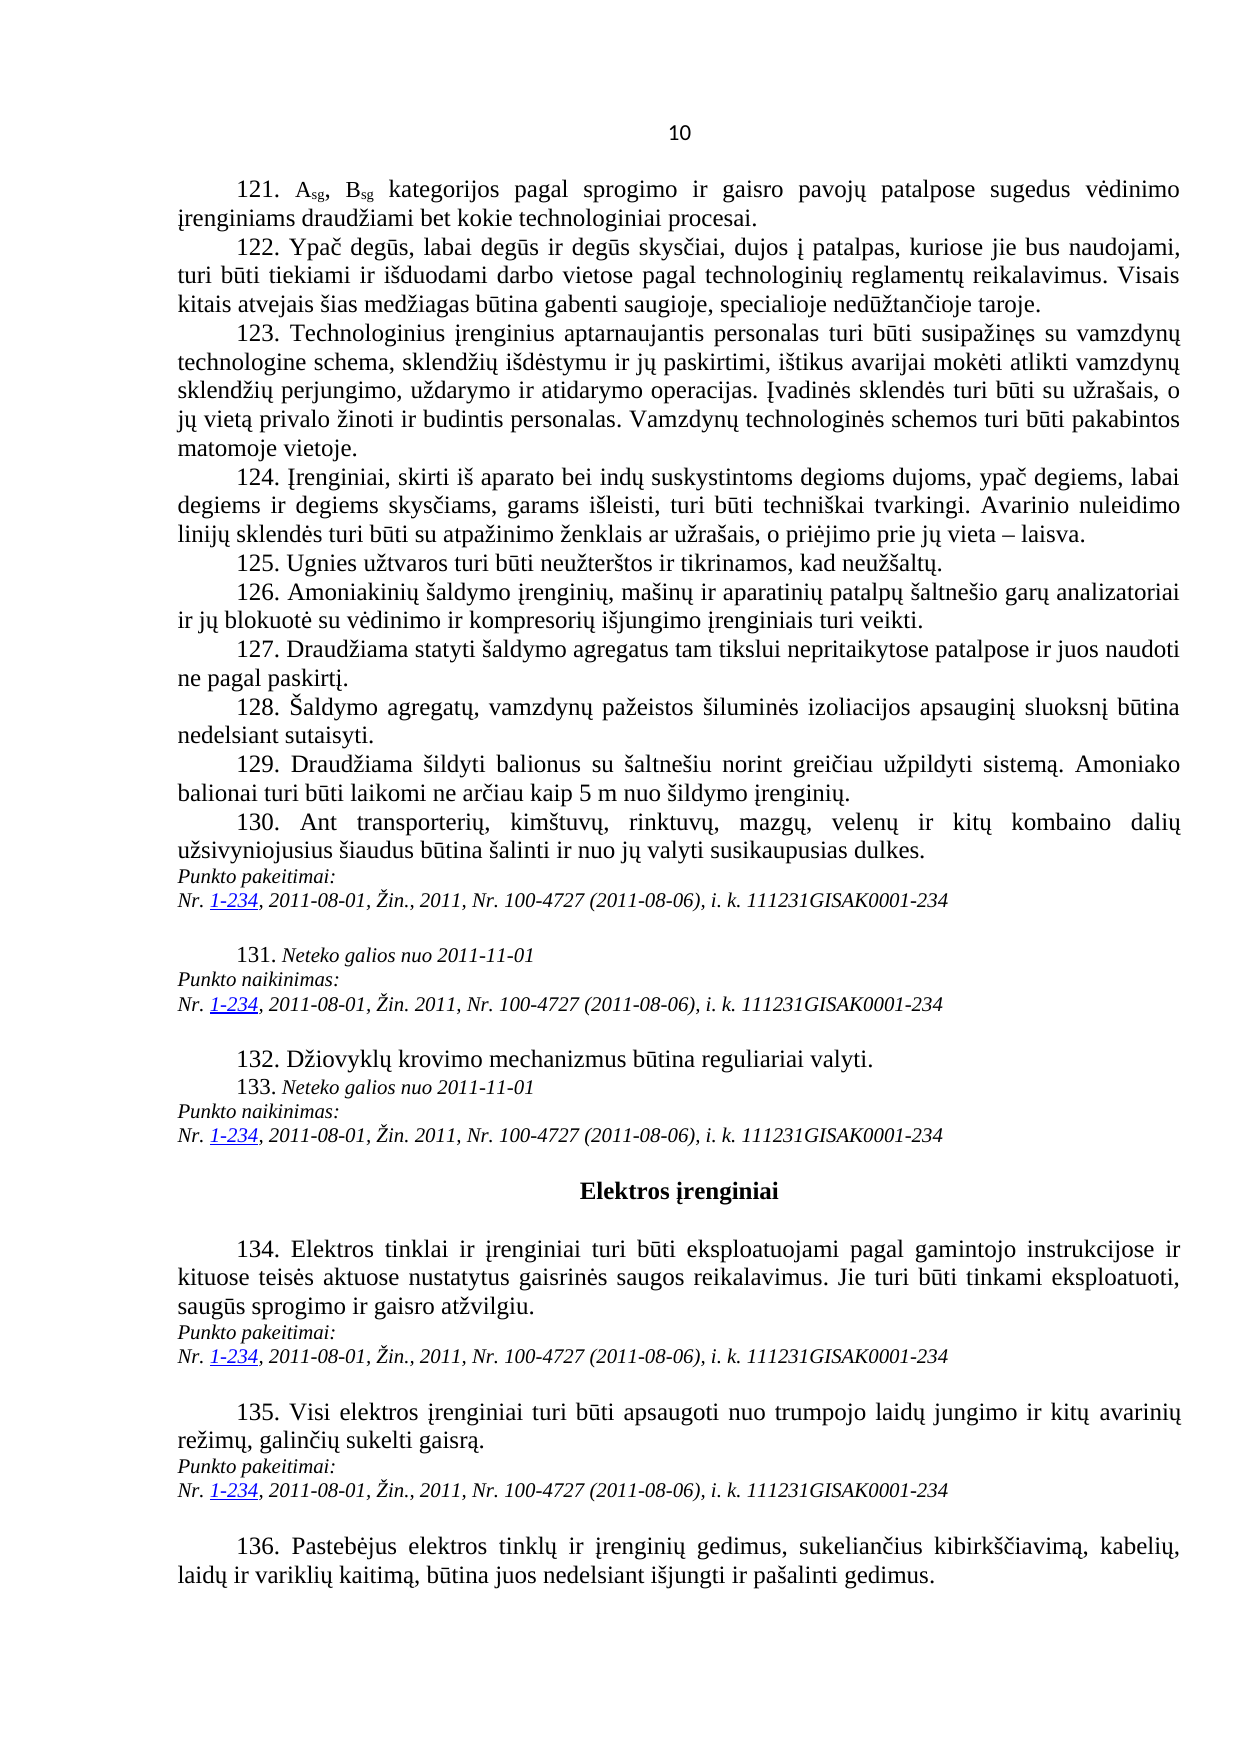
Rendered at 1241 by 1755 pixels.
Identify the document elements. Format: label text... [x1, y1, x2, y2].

text 133. Neteko galios nuo 2011-11-01 [177, 1073, 1181, 1099]
text Punkto naikinimas: [177, 967, 1181, 991]
text Elektros įrenginiai [177, 1176, 1181, 1205]
text Punkto pakeitimai: [177, 864, 1181, 888]
text Nr. 1-234, 2011-08-01, Žin., 2011, Nr. 100-4727 (2011-08-06), i. k. 111231GISAK0001-234 [177, 1478, 1181, 1502]
text 125. Ugnies užtvaros turi būti neužterštos ir tikrinamos, kad neužšaltų. [177, 548, 1181, 577]
text Nr. 1-234, 2011-08-01, Žin., 2011, Nr. 100-4727 (2011-08-06), i. k. 111231GISAK0001-234 [177, 888, 1181, 912]
text 136. Pastebėjus elektros tinklų ir įrenginių gedimus, sukeliančius kibirkščiavimą, kabelių, laidų ir variklių kaitimą, būtina juos nedelsiant išjungti ir pašalinti gedimus. [177, 1531, 1181, 1589]
text 135. Visi elektros įrenginiai turi būti apsaugoti nuo trumpojo laidų jungimo ir kitų avarinių režimų, galinčių sukelti gaisrą. [177, 1397, 1181, 1454]
text 127. Draudžiama statyti šaldymo agregatus tam tikslui nepritaikytose patalpose ir juos naudoti ne pagal paskirtį. [177, 634, 1181, 692]
text 123. Technologinius įrenginius aptarnaujantis personalas turi būti susipažinęs su vamzdynų technologine schema, sklendžių išdėstymu ir jų paskirtimi, ištikus avarijai mokėti atlikti vamzdynų sklendžių perjungimo, uždarymo ir atidarymo operacijas. Įvadinės sklendės turi būti su užrašais, o jų vietą privalo žinoti ir budintis personalas. Vamzdynų technologinės schemos turi būti pakabintos matomoje vietoje. [177, 318, 1181, 462]
text 132. Džiovyklų krovimo mechanizmus būtina reguliariai valyti. [177, 1044, 1181, 1073]
text 134. Elektros tinklai ir įrenginiai turi būti eksploatuojami pagal gamintojo instrukcijose ir kituose teisės aktuose nustatytus gaisrinės saugos reikalavimus. Jie turi būti tinkami eksploatuoti, saugūs sprogimo ir gaisro atžvilgiu. [177, 1234, 1181, 1320]
text 128. Šaldymo agregatų, vamzdynų pažeistos šiluminės izoliacijos apsauginį sluoksnį būtina nedelsiant sutaisyti. [177, 692, 1181, 749]
text Nr. 1-234, 2011-08-01, Žin. 2011, Nr. 100-4727 (2011-08-06), i. k. 111231GISAK0001-234 [177, 1123, 1181, 1147]
text 130. Ant transporterių, kimštuvų, rinktuvų, mazgų, velenų ir kitų kombaino dalių užsivyniojusius šiaudus būtina šalinti ir nuo jų valyti susikaupusias dulkes. [177, 807, 1181, 864]
text 121. Asg, Bsg kategorijos pagal sprogimo ir gaisro pavojų patalpose sugedus vėdinimo įrenginiams draudžiami bet kokie technologiniai procesai. [177, 174, 1181, 232]
text Punkto pakeitimai: [177, 1320, 1181, 1344]
text 124. Įrenginiai, skirti iš aparato bei indų suskystintoms degioms dujoms, ypač degiems, labai degiems ir degiems skysčiams, garams išleisti, turi būti techniškai tvarkingi. Avarinio nuleidimo linijų sklendės turi būti su atpažinimo ženklais ar užrašais, o priėjimo prie jų vieta – laisva. [177, 462, 1181, 548]
text Punkto pakeitimai: [177, 1454, 1181, 1478]
text 129. Draudžiama šildyti balionus su šaltnešiu norint greičiau užpildyti sistemą. Amoniako balionai turi būti laikomi ne arčiau kaip 5 m nuo šildymo įrenginių. [177, 749, 1181, 807]
text 131. Neteko galios nuo 2011-11-01 [177, 941, 1181, 967]
text Punkto naikinimas: [177, 1099, 1181, 1123]
text 126. Amoniakinių šaldymo įrenginių, mašinų ir aparatinių patalpų šaltnešio garų analizatoriai ir jų blokuotė su vėdinimo ir kompresorių išjungimo įrenginiais turi veikti. [177, 577, 1181, 634]
text 122. Ypač degūs, labai degūs ir degūs skysčiai, dujos į patalpas, kuriose jie bus naudojami, turi būti tiekiami ir išduodami darbo vietose pagal technologinių reglamentų reikalavimus. Visais kitais atvejais šias medžiagas būtina gabenti saugioje, specialioje nedūžtančioje taroje. [177, 232, 1181, 318]
text Nr. 1-234, 2011-08-01, Žin. 2011, Nr. 100-4727 (2011-08-06), i. k. 111231GISAK0001-234 [177, 991, 1181, 1016]
text Nr. 1-234, 2011-08-01, Žin., 2011, Nr. 100-4727 (2011-08-06), i. k. 111231GISAK0001-234 [177, 1344, 1181, 1368]
